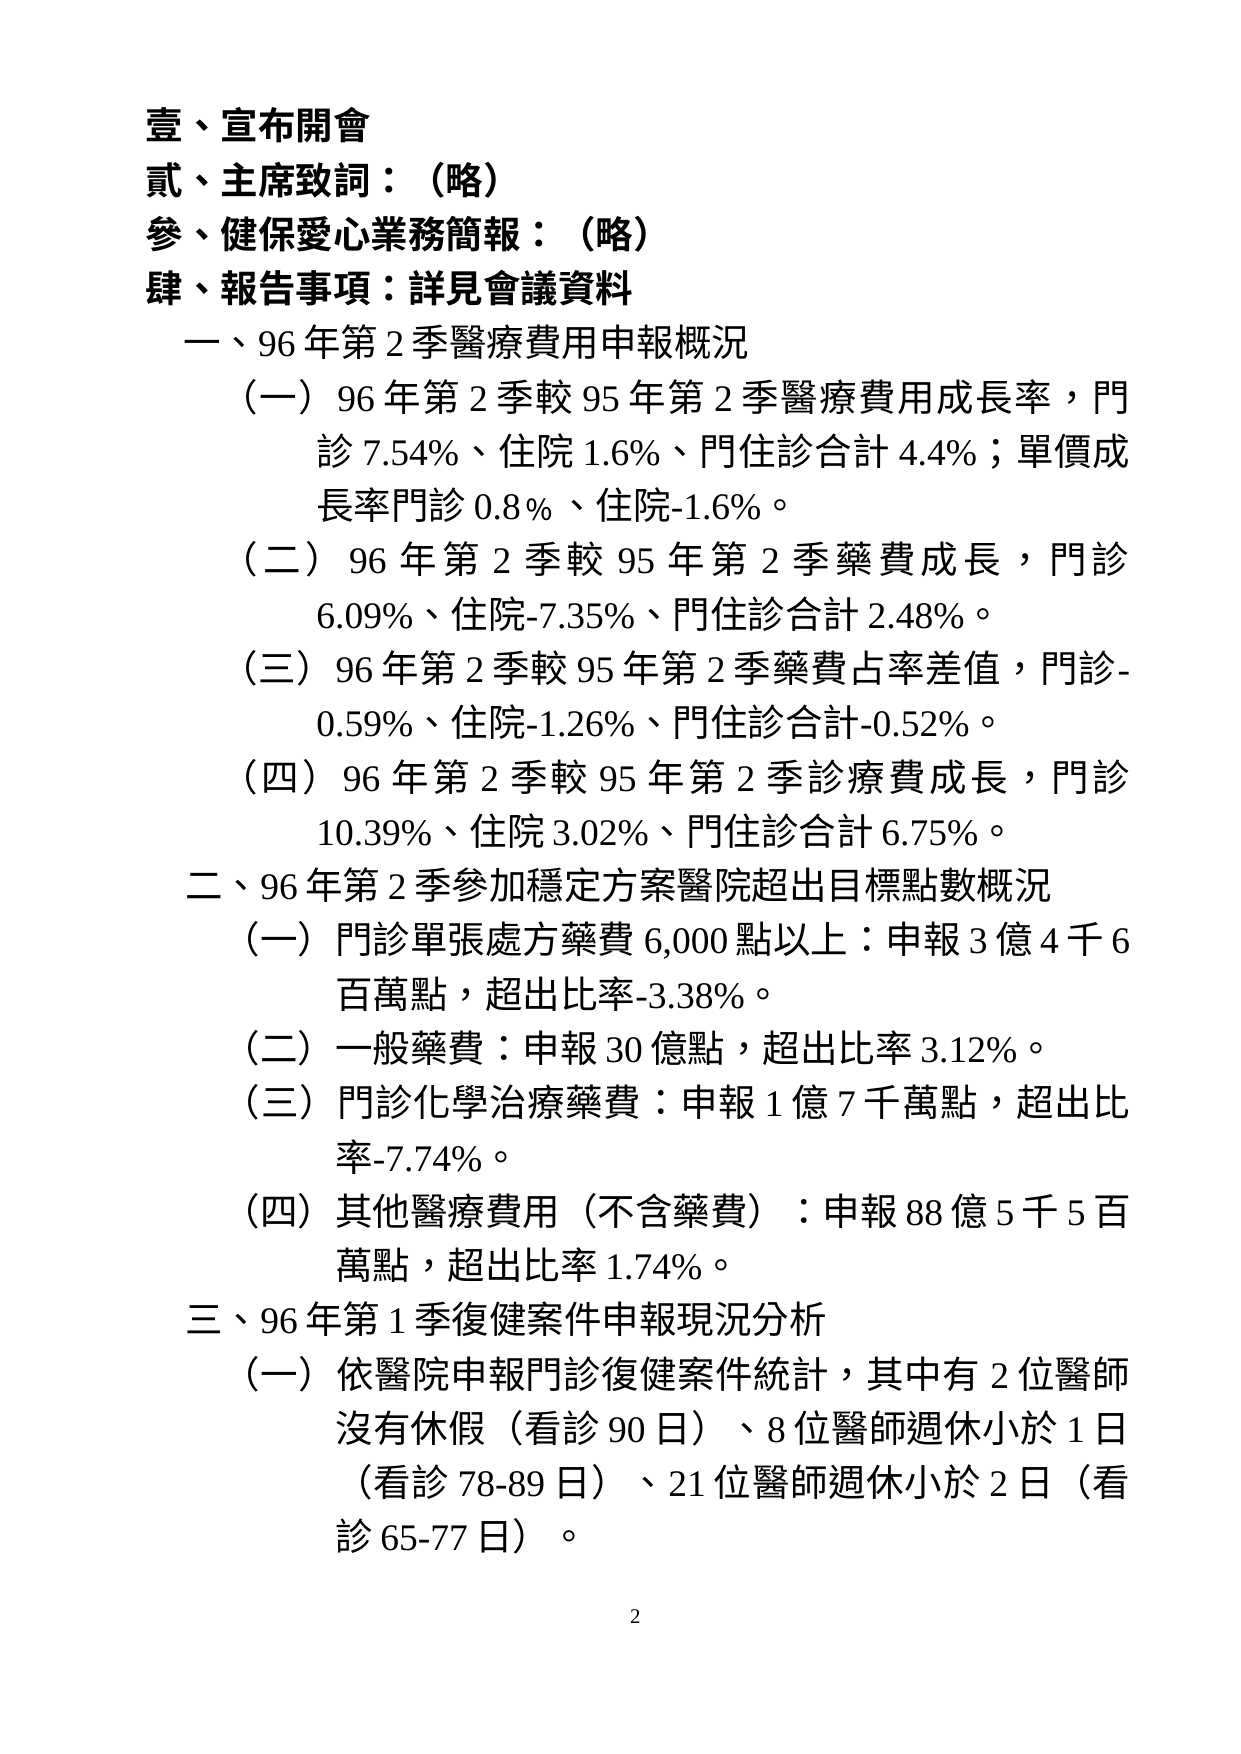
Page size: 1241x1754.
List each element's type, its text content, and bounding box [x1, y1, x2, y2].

text 肆、報告事項：詳見會議資料 [145, 259, 1131, 313]
text （四）96年第2季較95年第2季診療費成長，門診10.39%、住院3.02%、門住診合計6.75%。 [220, 747, 1130, 856]
text 三、96年第1季復健案件申報現況分析 [148, 1290, 1130, 1344]
text （四）其他醫療費用（不含藥費）：申報88億5千5百萬點，超出比率1.74%。 [223, 1182, 1130, 1290]
text （二）一般藥費：申報30億點，超出比率3.12%。 [223, 1019, 1130, 1073]
text 一、96年第2季醫療費用申報概況 [145, 313, 1130, 368]
text （二）96年第2季較95年第2季藥費成長，門診6.09%、住院-7.35%、門住診合計2.48%。 [220, 530, 1130, 639]
text （三）門診化學治療藥費：申報1億7千萬點，超出比率-7.74%。 [223, 1073, 1130, 1182]
text （一）依醫院申報門診復健案件統計，其中有2位醫師沒有休假（看診90日）、8位醫師週休小於1日（看診78-89日）、21位醫師週休小於2日（看診65-77日）。 [223, 1344, 1130, 1562]
text 貳、主席致詞：（略） [145, 151, 1131, 205]
text 二、96年第2季參加穩定方案醫院超出目標點數概況 [148, 856, 1130, 910]
text （一）96年第2季較95年第2季醫療費用成長率，門診7.54%、住院1.6%、門住診合計4.4%；單價成長率門診0.8﹪、住院-1.6%。 [220, 368, 1130, 530]
text （一）門診單張處方藥費6,000點以上：申報3億4千6百萬點，超出比率-3.38%。 [223, 910, 1130, 1019]
text 壹、宣布開會 [145, 96, 1131, 151]
text 參、健保愛心業務簡報：（略） [145, 205, 1131, 259]
text （三）96年第2季較95年第2季藥費占率差值，門診-0.59%、住院-1.26%、門住診合計-0.52%。 [220, 639, 1130, 747]
